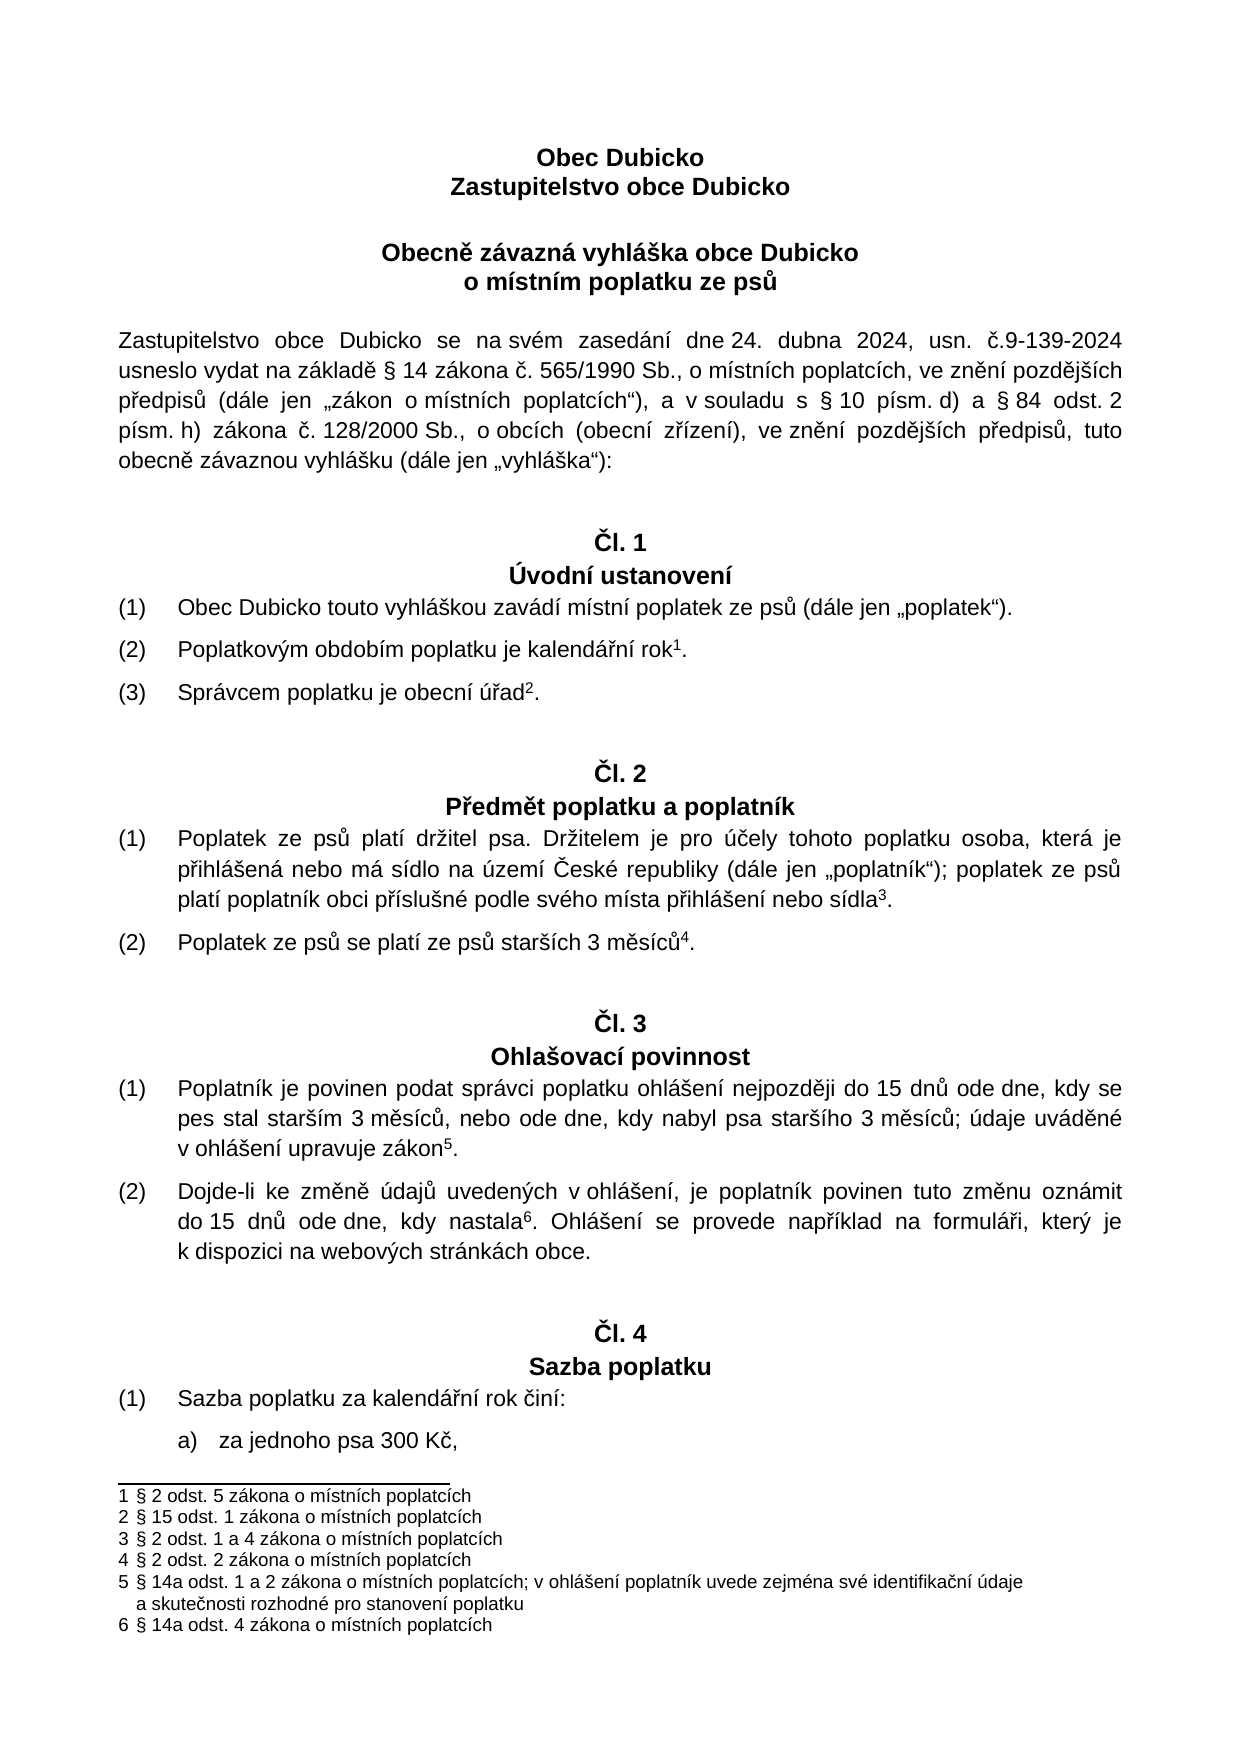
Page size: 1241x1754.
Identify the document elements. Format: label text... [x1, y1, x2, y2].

subtitle Čl. 2 Předmět poplatku a poplatník [118, 759, 1122, 821]
list § 14a odst. 4 zákona o místních poplatcích [118, 1614, 1122, 1635]
list Sazba poplatku za kalendářní rok činí: [118, 1384, 1122, 1411]
list § 2 odst. 2 zákona o místních poplatcích [118, 1549, 1122, 1571]
list za jednoho psa 300 Kč, [177, 1427, 1122, 1454]
text Obec Dubicko Zastupitelstvo obce Dubicko [118, 143, 1122, 201]
list § 2 odst. 1 a 4 zákona o místních poplatcích [118, 1528, 1122, 1549]
list Poplatkovým obdobím poplatku je kalendářní rok. [118, 636, 1122, 663]
list Poplatek ze psů se platí ze psů starších 3 měsíců. [118, 928, 1122, 955]
list Dojde-li ke změně údajů uvedených v ohlášení, je poplatník povinen tuto změnu oznámit do 15 dnů ode dne, kdy nastala. Ohlášení se provede například na formuláři, který je k dispozici na webových stránkách obce. [118, 1178, 1122, 1265]
list Poplatek ze psů platí držitel psa. Držitelem je pro účely tohoto poplatku osoba, která je přihlášená nebo má sídlo na území České republiky (dále jen „poplatník“); poplatek ze psů platí poplatník obci příslušné podle svého místa přihlášení nebo sídla. [118, 825, 1122, 912]
list § 2 odst. 5 zákona o místních poplatcích [118, 1484, 1122, 1506]
subtitle Obecně závazná vyhláška obce Dubicko o místním poplatku ze psů [118, 238, 1122, 295]
list Správcem poplatku je obecní úřad. [118, 679, 1122, 706]
list Obec Dubicko touto vyhláškou zavádí místní poplatek ze psů (dále jen „poplatek“). [118, 594, 1122, 620]
subtitle Čl. 1 Úvodní ustanovení [118, 528, 1122, 589]
text Zastupitelstvo obce Dubicko se na svém zasedání dne 24. dubna 2024, usn. č.9-139-2024 usneslo vydat na základě § 14 zákona č. 565/1990 Sb., o místních poplatcích, ve znění pozdějších předpisů (dále jen „zákon o místních poplatcích“), a v souladu s § 10 písm. d) a § 84 odst. 2 písm. h) zákona č. 128/2000 Sb., o obcích (obecní zřízení), ve znění pozdějších předpisů, tuto obecně závaznou vyhlášku (dále jen „vyhláška“): [118, 327, 1122, 474]
list Poplatník je povinen podat správci poplatku ohlášení nejpozději do 15 dnů ode dne, kdy se pes stal starším 3 měsíců, nebo ode dne, kdy nabyl psa staršího 3 měsíců; údaje uváděné v ohlášení upravuje zákon. [118, 1075, 1122, 1162]
list § 14a odst. 1 a 2 zákona o místních poplatcích; v ohlášení poplatník uvede zejména své identifikační údaje a skutečnosti rozhodné pro stanovení poplatku [118, 1571, 1122, 1614]
list § 15 odst. 1 zákona o místních poplatcích [118, 1506, 1122, 1528]
subtitle Čl. 4 Sazba poplatku [118, 1318, 1122, 1380]
subtitle Čl. 3 Ohlašovací povinnost [118, 1009, 1122, 1071]
